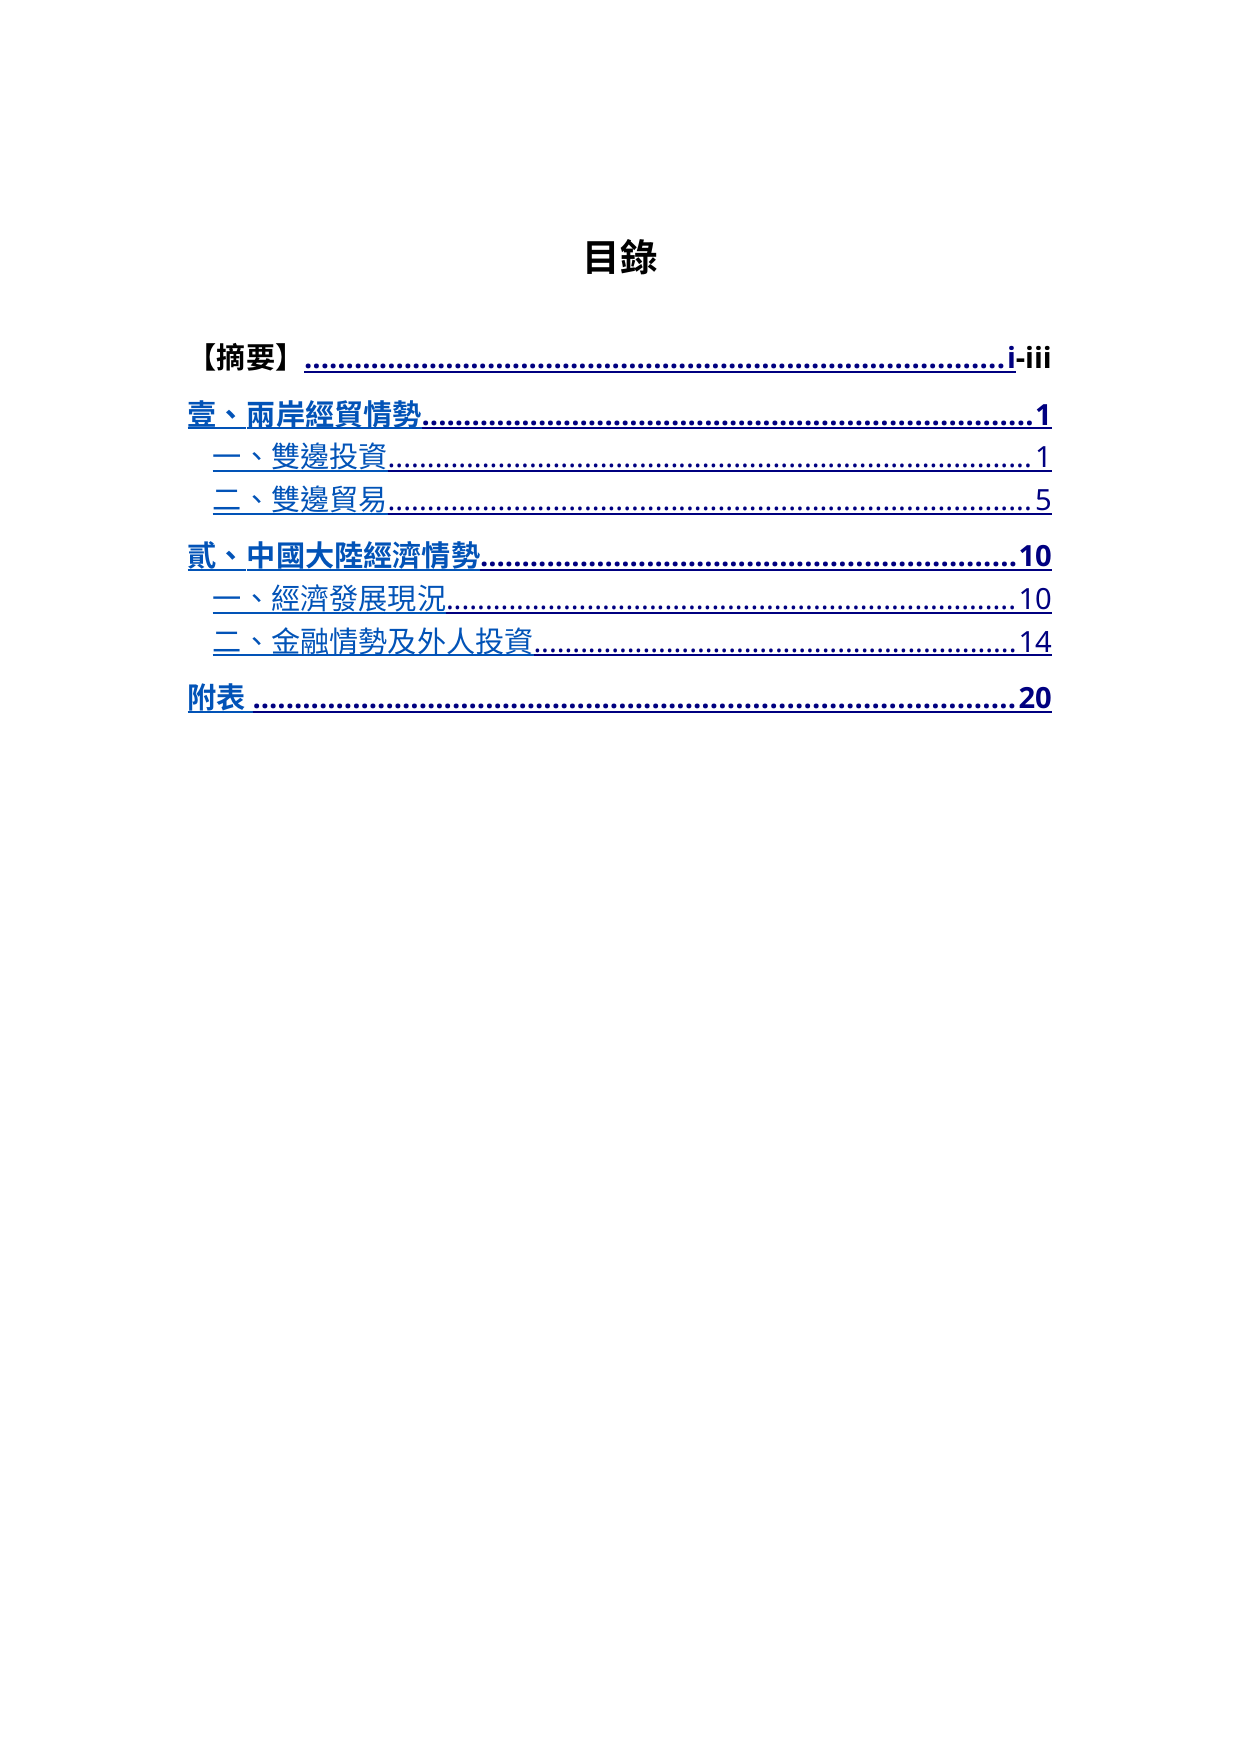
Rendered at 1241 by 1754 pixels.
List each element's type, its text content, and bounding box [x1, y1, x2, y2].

text 一、雙邊投資 1 [213, 438, 1053, 475]
text 附表 20 [187, 678, 1053, 716]
text 一、經濟發展現況 10 [213, 579, 1053, 617]
text 【摘要】 i-iii [187, 339, 1053, 376]
text 貳、 中國大陸經濟情勢 10 [187, 537, 1053, 574]
text 目錄 [187, 214, 1053, 276]
text 二、雙邊貿易 5 [213, 480, 1053, 518]
text 二、金融情勢及外人投資 14 [213, 622, 1053, 659]
text 壹、 兩岸經貿情勢 1 [187, 395, 1053, 432]
